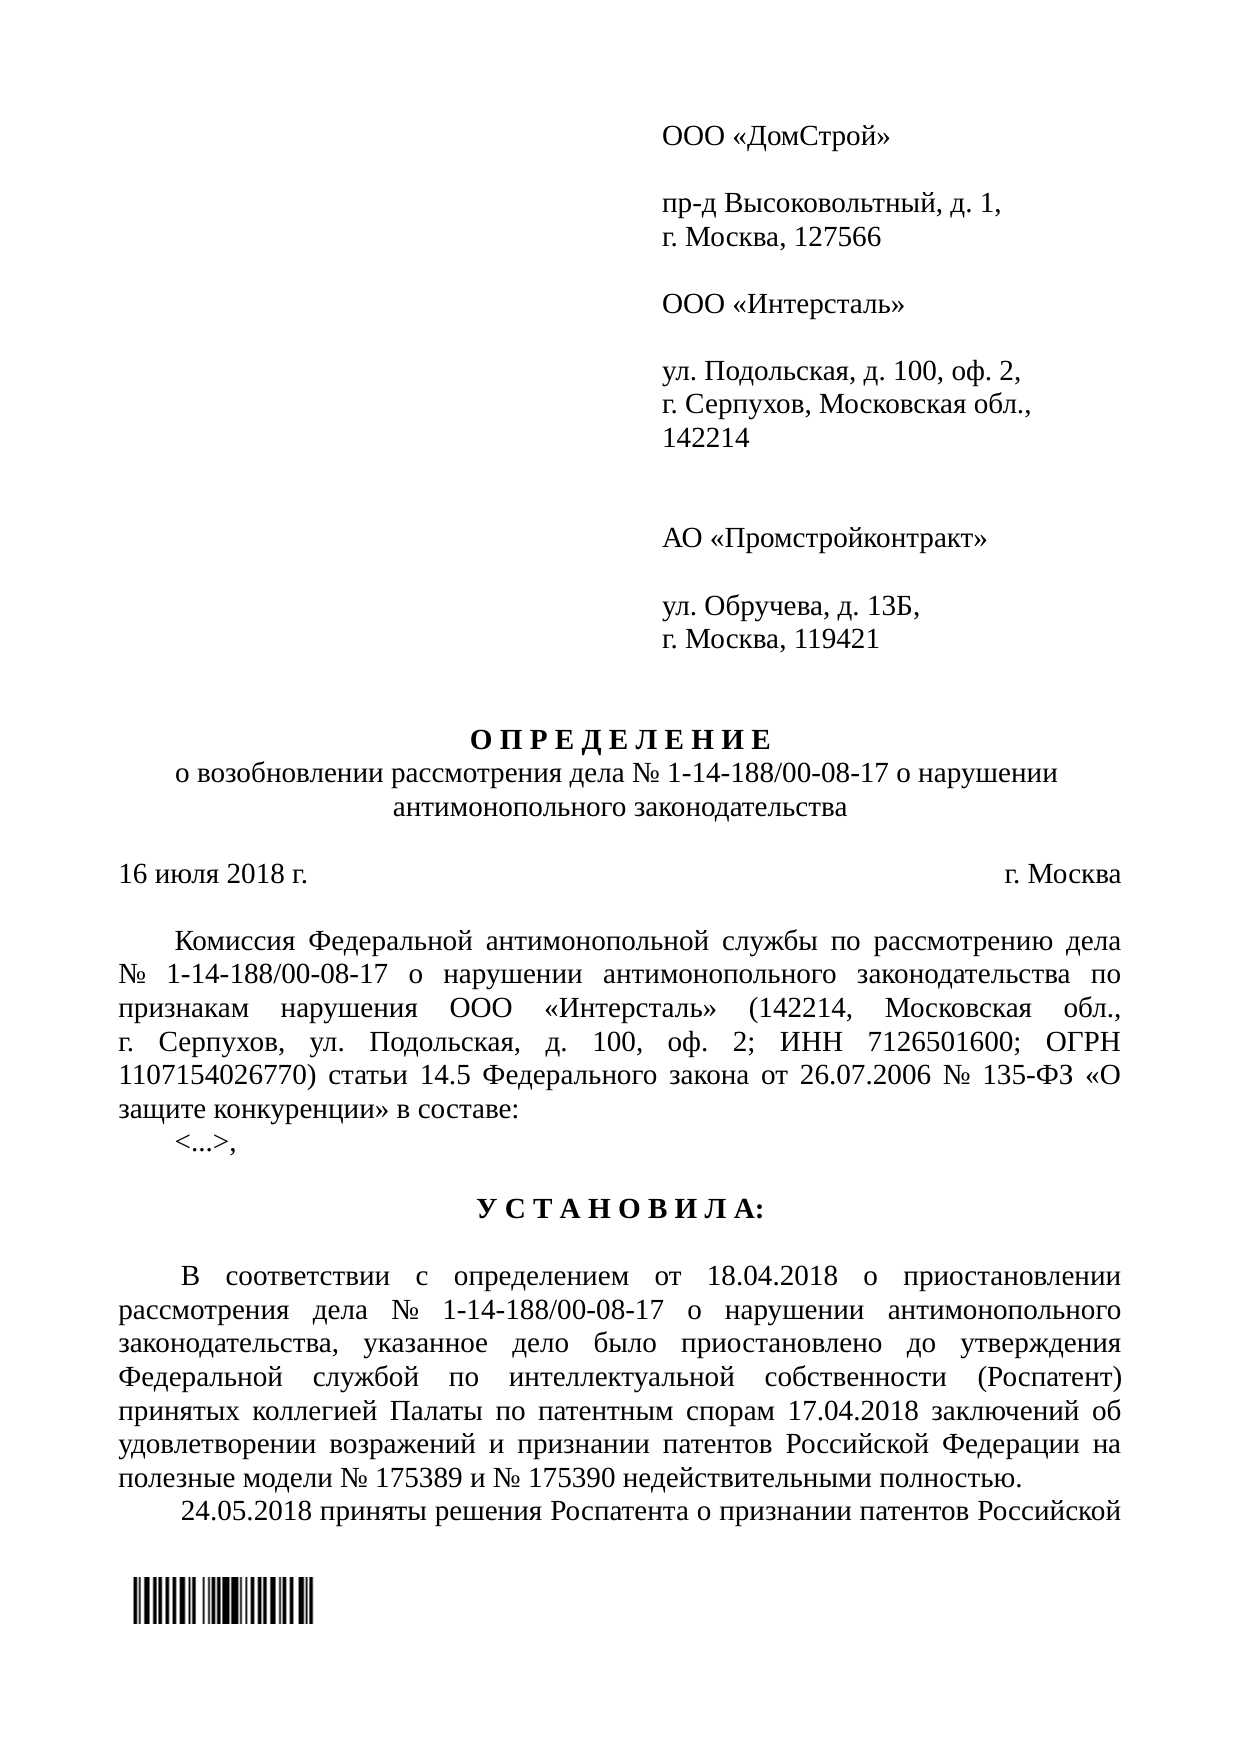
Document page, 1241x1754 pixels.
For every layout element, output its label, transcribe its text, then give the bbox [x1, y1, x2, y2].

text 16 июля 2018 г. г. Москва [118, 856, 1122, 889]
text О П Р Е Д Е Л Е Н И Е [118, 722, 1122, 755]
text 24.05.2018 приняты решения Роспатента о признании патентов Российской [118, 1493, 1122, 1527]
text АО «Промстройконтракт» [662, 521, 1122, 554]
text г. Серпухов, Московская обл., [662, 386, 1122, 420]
text г. Москва, 127566 [662, 219, 1122, 252]
text ул. Обручева, д. 13Б, [662, 588, 1122, 621]
picture [118, 1577, 331, 1624]
text ООО «ДомСтрой» [662, 118, 1122, 152]
text <...>, [118, 1124, 1122, 1158]
text о возобновлении рассмотрения дела № 1-14-188/00-08-17 о нарушении [118, 755, 1122, 789]
text ООО «Интерсталь» [662, 286, 1122, 319]
text ул. Подольская, д. 100, оф. 2, [662, 353, 1122, 386]
text 142214 [662, 420, 1122, 453]
text В соответствии с определением от 18.04.2018 о приостановлении рассмотрения дела № 1-14-188/00-08-17 о нарушении антимонопольного законодательства, указанное дело было приостановлено до утверждения Федеральной службой по интеллектуальной собственности (Роспатент) принятых коллегией Палаты по патентным спорам 17.04.2018 заключений об удовлетворении возражений и признании патентов Российской Федерации на полезные модели № 175389 и № 175390 недействительными полностью. [118, 1258, 1122, 1493]
text У С Т А Н О В И Л А: [118, 1191, 1122, 1225]
text антимонопольного законодательства [118, 789, 1122, 822]
text Комиссия Федеральной антимонопольной службы по рассмотрению дела № 1-14-188/00-08-17 о нарушении антимонопольного законодательства по признакам нарушения ООО «Интерсталь» (142214, Московская обл., г. Серпухов, ул. Подольская, д. 100, оф. 2; ИНН 7126501600; ОГРН 1107154026770) статьи 14.5 Федерального закона от 26.07.2006 № 135-ФЗ «О защите конкуренции» в составе: [118, 923, 1122, 1124]
text пр-д Высоковольтный, д. 1, [662, 185, 1122, 219]
text г. Москва, 119421 [662, 621, 1122, 655]
